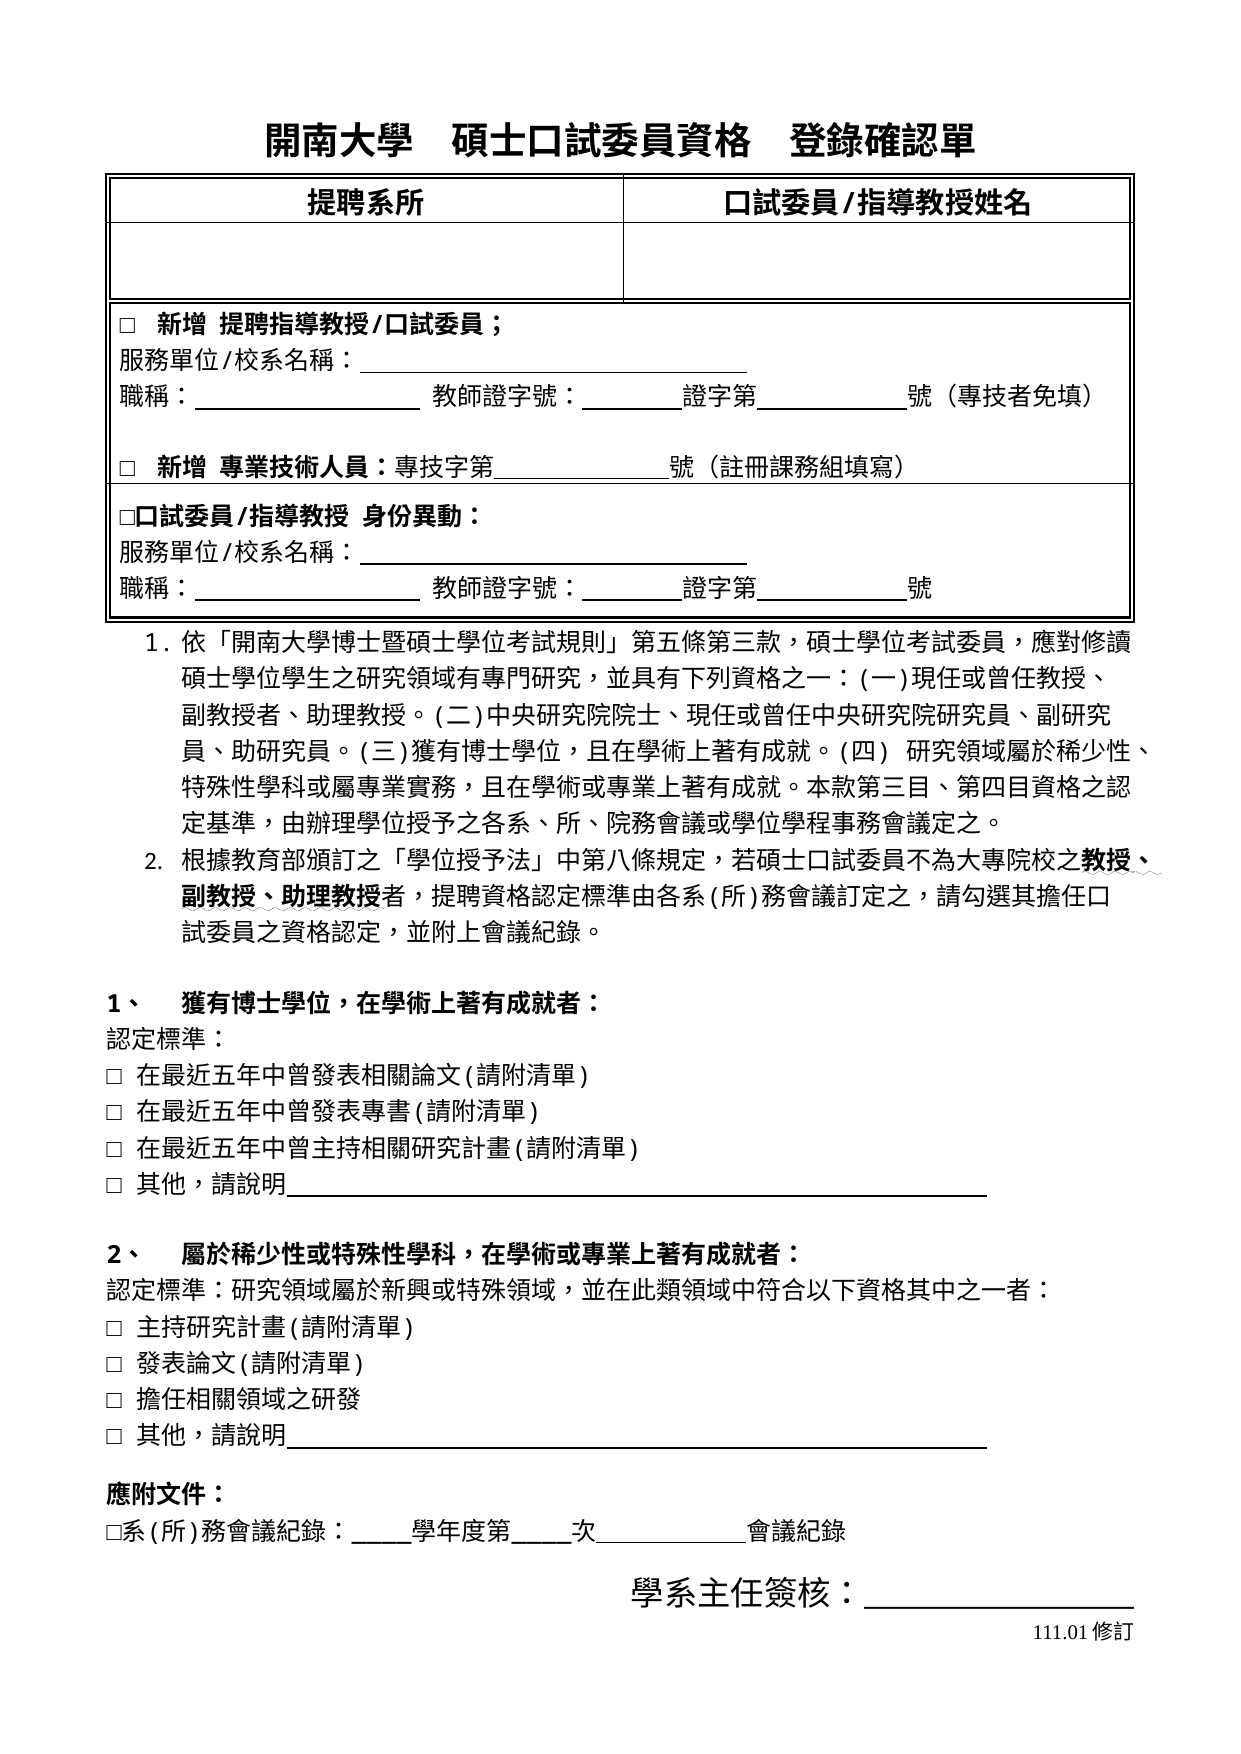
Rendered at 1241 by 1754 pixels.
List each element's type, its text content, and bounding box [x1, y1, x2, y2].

text 111.01修訂 [106, 1615, 1134, 1646]
list 依「開南大學博士暨碩士學位考試規則」第五條第三款，碩士學位考試委員，應對修讀碩士學位學生之研究領域有專門研究，並具有下列資格之一：(一)現任或曾任教授、副教授者、助理教授。(二)中央研究院院士、現任或曾任中央研究院研究員、副研究員、助研究員。(三)獲有博士學位，且在學術上著有成就。(四) 研究領域屬於稀少性、特殊性學科或屬專業實務，且在學術或專業上著有成就。本款第三目、第四目資格之認定基準，由辦理學位授予之各系、所、院務會議或學位學程事務會議定之。 [144, 623, 1134, 840]
text 學系主任簽核：__________________ [106, 1567, 1134, 1615]
table_header 提聘系所 [111, 179, 623, 222]
text □ 擔任相關領域之研發 [106, 1379, 1134, 1416]
text □ 主持研究計畫(請附清單) [106, 1307, 1134, 1343]
list 獲有博士學位，在學術上著有成就者： [106, 983, 1134, 1019]
text □ 其他，請說明 [106, 1164, 1134, 1201]
table_cell [624, 223, 1129, 298]
text 認定標準：研究領域屬於新興或特殊領域，並在此類領域中符合以下資格其中之一者： [106, 1271, 1134, 1307]
text □系(所)務會議紀錄：____學年度第____次＿＿＿＿＿＿會議紀錄 [106, 1511, 1134, 1547]
text □ 在最近五年中曾發表相關論文(請附清單) [106, 1056, 1134, 1092]
text 認定標準： [106, 1019, 1134, 1056]
table_cell 新增 提聘指導教授/口試委員； 服務單位/校系名稱： 職稱： 教師證字號： 證字第 號（專技者免填） 新增 專業技術人員：專技字第＿＿＿＿＿＿＿號（註冊課務組填寫） [111, 304, 1129, 483]
text □ 發表論文(請附清單) [106, 1343, 1134, 1379]
table_header 口試委員/指導教授姓名 [624, 179, 1129, 222]
table_cell □口試委員/指導教授 身份異動： 服務單位/校系名稱： 職稱： 教師證字號： 證字第 號 [111, 484, 1129, 616]
table_cell [111, 223, 623, 298]
text □ 其他，請說明 [106, 1416, 1134, 1452]
list 根據教育部頒訂之「學位授予法」中第八條規定，若碩士口試委員不為大專院校之教授、副教授、助理教授者，提聘資格認定標準由各系(所)務會議訂定之，請勾選其擔任口試委員之資格認定，並附上會議紀錄。 [144, 840, 1134, 949]
text 開南大學 碩士口試委員資格 登錄確認單 [106, 111, 1134, 165]
text □ 在最近五年中曾主持相關研究計畫(請附清單) [106, 1128, 1134, 1164]
list 屬於稀少性或特殊性學科，在學術或專業上著有成就者： [106, 1234, 1134, 1271]
text □ 在最近五年中曾發表專書(請附清單) [106, 1092, 1134, 1128]
text 應附文件： [106, 1475, 1134, 1511]
